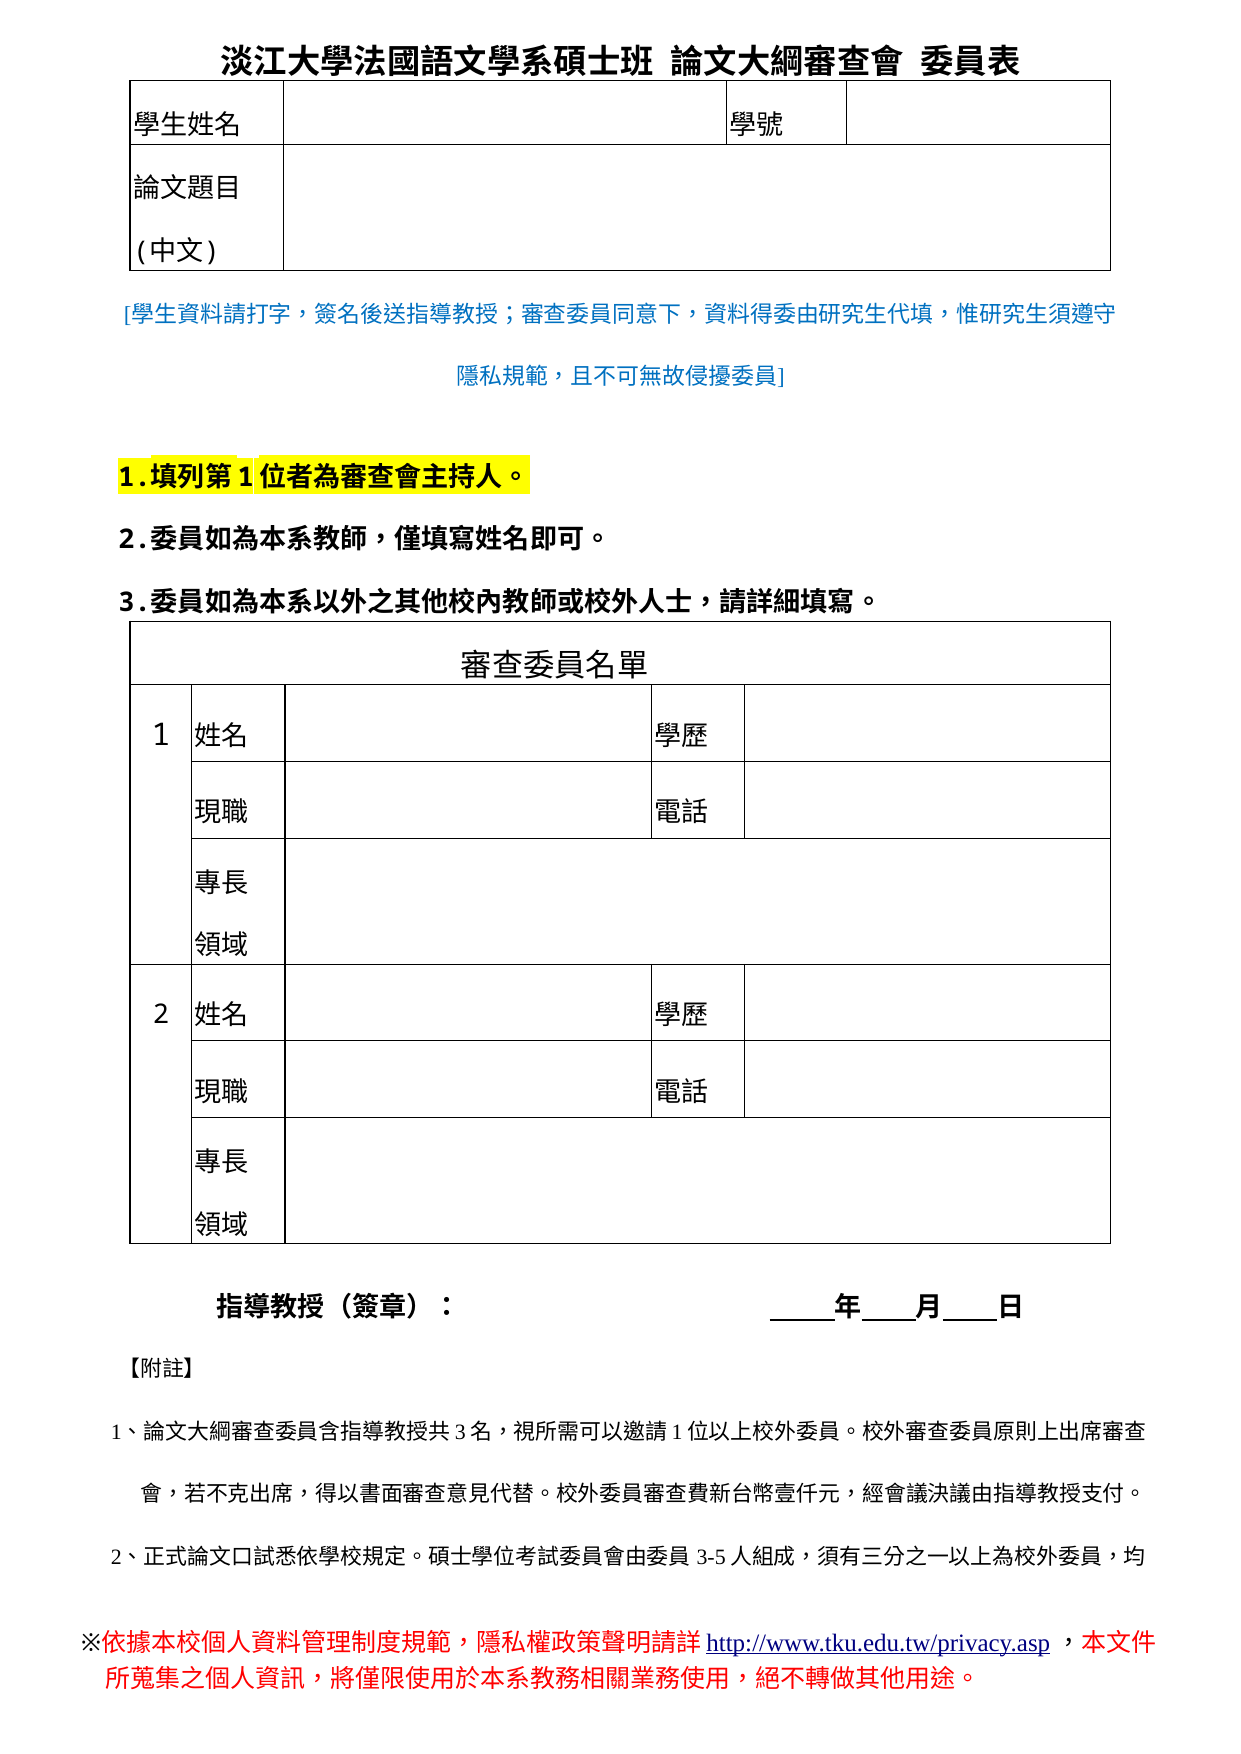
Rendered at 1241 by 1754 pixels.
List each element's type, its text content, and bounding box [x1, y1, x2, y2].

text 【附註】 [118, 1326, 1122, 1388]
table_header 學號 [727, 81, 846, 143]
table_cell [131, 1040, 191, 1117]
table_cell 學歷 [652, 685, 744, 761]
table_cell [286, 1041, 651, 1117]
text 指導教授（簽章）： 年 月 日 [118, 1263, 1122, 1326]
table_cell 現職 [192, 762, 284, 838]
table_header [744, 622, 1110, 684]
table_cell [286, 965, 651, 1040]
table_cell [131, 761, 191, 838]
table_cell [745, 1041, 1110, 1117]
table_cell [286, 1118, 1110, 1243]
table_cell 1 [131, 685, 191, 761]
table_cell 電話 [652, 762, 744, 838]
text 1、論文大綱審查委員含指導教授共3名，視所需可以邀請1位以上校外委員。校外審查委員原則上出席審查會，若不克出席，得以書面審查意見代替。校外委員審查費新台幣壹仟元，經會議決議由指導教授支付。 [111, 1388, 1147, 1513]
table_header [284, 81, 726, 143]
text 3.委員如為本系以外之其他校內教師或校外人士，請詳細填寫。 [118, 558, 1122, 621]
table_header [847, 81, 1110, 143]
table_header 學生姓名 [131, 81, 283, 143]
table_cell 電話 [652, 1041, 744, 1117]
table_cell 2 [131, 965, 191, 1040]
table_cell [745, 762, 1110, 838]
table_cell 姓名 [192, 965, 284, 1040]
table_cell 現職 [192, 1041, 284, 1117]
table_cell [286, 762, 651, 838]
text [學生資料請打字，簽名後送指導教授；審查委員同意下，資料得委由研究生代填，惟研究生須遵守隱私規範，且不可無故侵擾委員] [118, 271, 1122, 396]
table_cell [286, 839, 1110, 964]
table_cell 姓名 [192, 685, 284, 761]
table_cell 學歷 [652, 965, 744, 1040]
table_cell [131, 838, 191, 964]
table_cell 專長 領域 [192, 839, 284, 964]
table_header [651, 622, 744, 684]
table_header 審查委員名單 [285, 622, 651, 684]
table_cell [131, 1117, 191, 1243]
table_header [192, 622, 285, 684]
table_cell [284, 145, 1110, 269]
table_cell 論文題目 (中文) [131, 145, 283, 269]
text 2.委員如為本系教師，僅填寫姓名即可。 [118, 496, 1122, 558]
table_cell [745, 965, 1110, 1040]
table_cell [286, 685, 651, 761]
table_cell [745, 685, 1110, 761]
text 淡江大學法國語文學系碩士班 論文大綱審查會 委員表 [118, 17, 1122, 80]
table_header [131, 622, 192, 684]
text 2、正式論文口試悉依學校規定。碩士學位考試委員會由委員3-5人組成，須有三分之一以上為校外委員，均 [111, 1513, 1147, 1576]
text 1.填列第1位者為審查會主持人。 [118, 433, 1122, 496]
table_cell 專長 領域 [192, 1118, 284, 1243]
